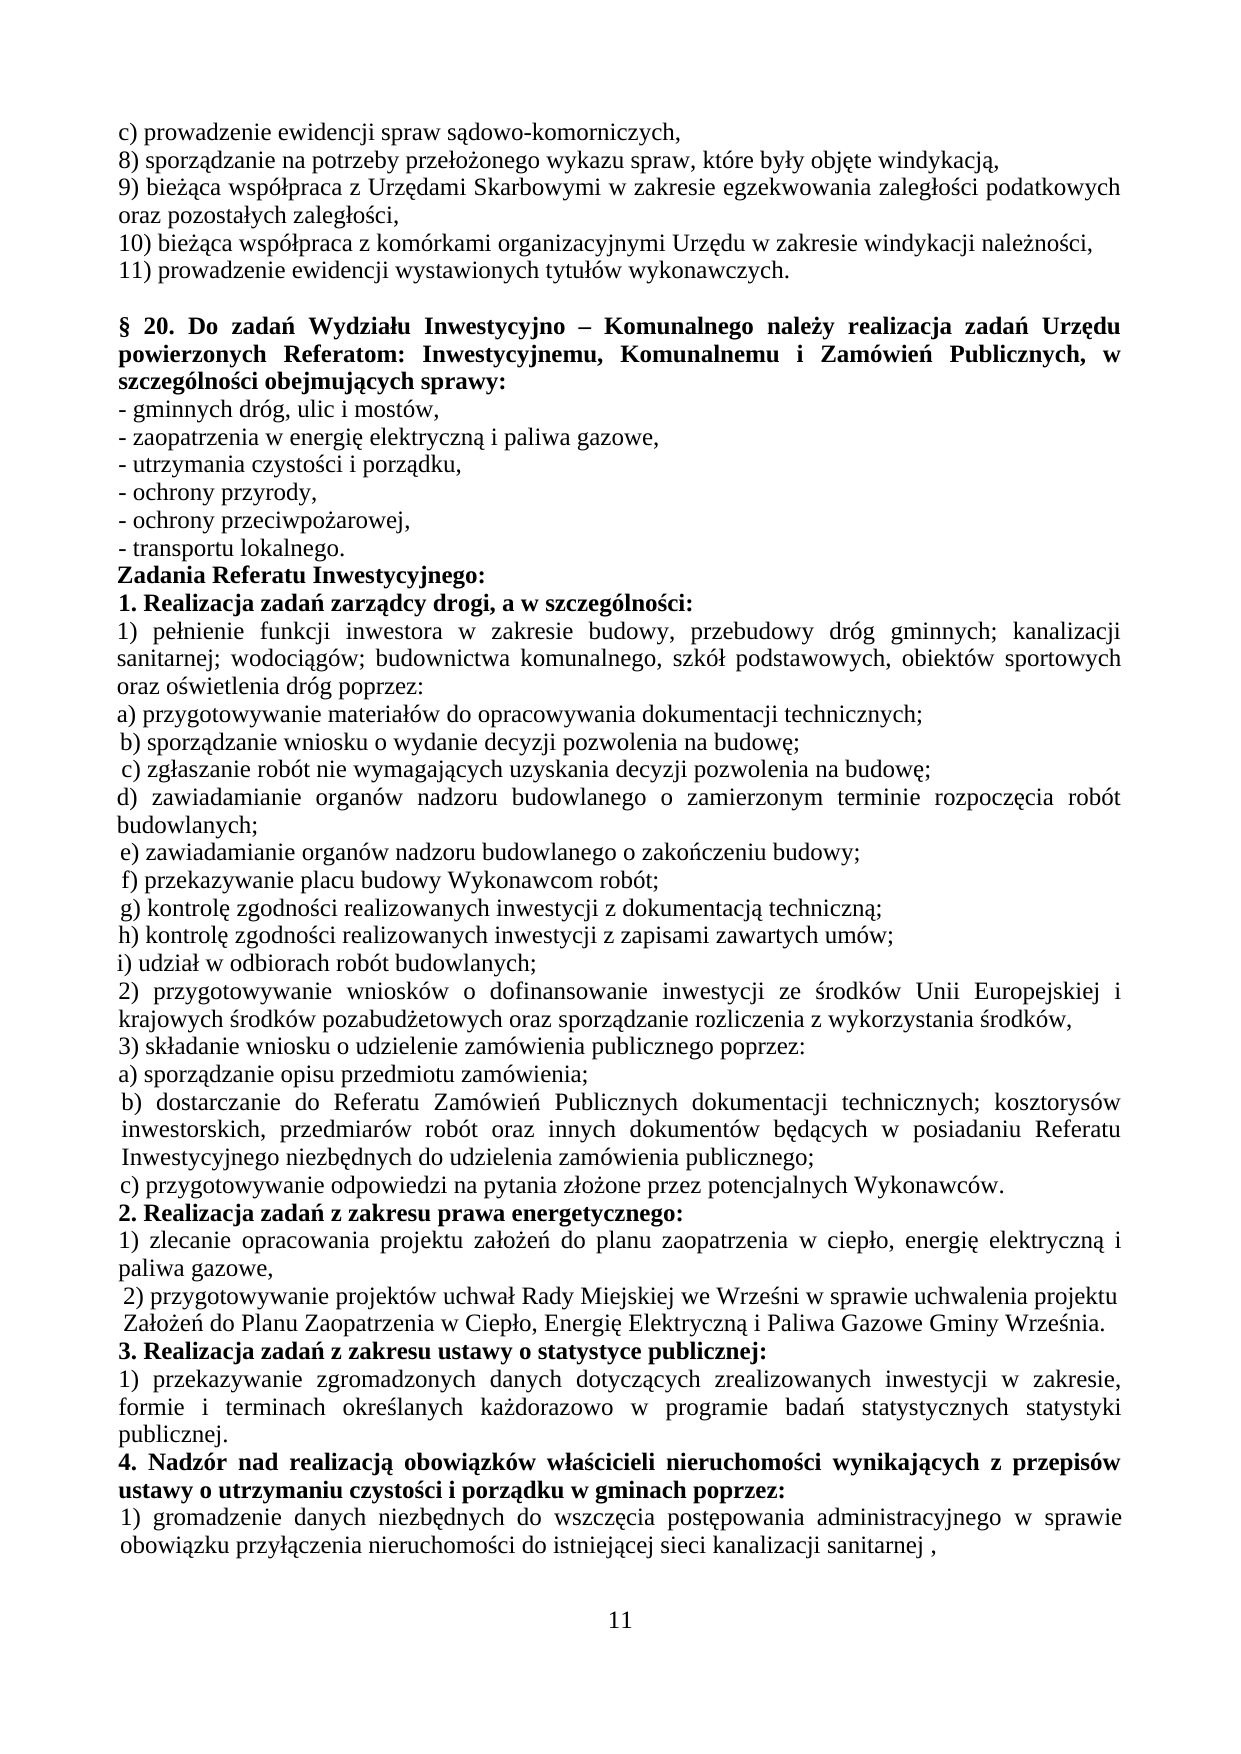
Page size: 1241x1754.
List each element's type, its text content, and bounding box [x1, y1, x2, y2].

list a) sporządzanie opisu przedmiotu zamówienia; [118, 1060, 1122, 1088]
list 3) składanie wniosku o udzielenie zamówienia publicznego poprzez: [117, 1032, 1122, 1060]
list c) zgłaszanie robót nie wymagających uzyskania decyzji pozwolenia na budowę; [120, 755, 1122, 783]
list b) sporządzanie wniosku o wydanie decyzji pozwolenia na budowę; [120, 728, 1122, 755]
list 1) gromadzenie danych niezbędnych do wszczęcia postępowania administracyjnego w sprawie obowiązku przyłączenia nieruchomości do istniejącej sieci kanalizacji sanitarnej , [118, 1503, 1122, 1559]
list i) udział w odbiorach robót budowlanych; [115, 949, 1122, 977]
text 2. Realizacja zadań z zakresu prawa energetycznego: [118, 1199, 1122, 1226]
text - ochrony przeciwpożarowej, [118, 506, 1122, 534]
list Zadania Referatu Inwestycyjnego: [117, 561, 1122, 589]
text 11) prowadzenie ewidencji wystawionych tytułów wykonawczych. [118, 257, 1122, 284]
text 3. Realizacja zadań z zakresu ustawy o statystyce publicznej: [118, 1337, 1122, 1365]
text § 20. Do zadań Wydziału Inwestycyjno – Komunalnego należy realizacja zadań Urzędu powierzonych Referatom: Inwestycyjnemu, Komunalnemu i Zamówień Publicznych, w szczególności obejmujących sprawy: [118, 312, 1122, 395]
text - ochrony przyrody, [118, 478, 1122, 506]
text c) prowadzenie ewidencji spraw sądowo-komorniczych, [118, 118, 1122, 146]
list 1) zlecanie opracowania projektu założeń do planu zaopatrzenia w ciepło, energię elektryczną i paliwa gazowe, [118, 1226, 1122, 1282]
list 1) pełnienie funkcji inwestora w zakresie budowy, przebudowy dróg gminnych; kanalizacji sanitarnej; wodociągów; budownictwa komunalnego, szkół podstawowych, obiektów sportowych oraz oświetlenia dróg poprzez: [117, 617, 1122, 700]
list f) przekazywanie placu budowy Wykonawcom robót; [118, 866, 1122, 894]
list 1) przekazywanie zgromadzonych danych dotyczących zrealizowanych inwestycji w zakresie, formie i terminach określanych każdorazowo w programie badań statystycznych statystyki publicznej. [118, 1365, 1122, 1448]
text - transportu lokalnego. [118, 534, 1122, 561]
list d) zawiadamianie organów nadzoru budowlanego o zamierzonym terminie rozpoczęcia robót budowlanych; [117, 783, 1122, 838]
list e) zawiadamianie organów nadzoru budowlanego o zakończeniu budowy; [120, 838, 1122, 866]
list 2) przygotowywanie projektów uchwał Rady Miejskiej we Wrześni w sprawie uchwalenia projektu Założeń do Planu Zaopatrzenia w Ciepło, Energię Elektryczną i Paliwa Gazowe Gminy Września. [121, 1282, 1122, 1337]
text 9) bieżąca współpraca z Urzędami Skarbowymi w zakresie egzekwowania zaległości podatkowych oraz pozostałych zaległości, [118, 173, 1122, 229]
list - gminnych dróg, ulic i mostów, [117, 395, 1122, 423]
text 8) sporządzanie na potrzeby przełożonego wykazu spraw, które były objęte windykacją, [118, 146, 1122, 173]
text - utrzymania czystości i porządku, [118, 451, 1122, 478]
list g) kontrolę zgodności realizowanych inwestycji z dokumentacją techniczną; [118, 894, 1122, 922]
text - zaopatrzenia w energię elektryczną i paliwa gazowe, [118, 423, 1122, 451]
list b) dostarczanie do Referatu Zamówień Publicznych dokumentacji technicznych; kosztorysów inwestorskich, przedmiarów robót oraz innych dokumentów będących w posiadaniu Referatu Inwestycyjnego niezbędnych do udzielenia zamówienia publicznego; [121, 1088, 1122, 1171]
text 10) bieżąca współpraca z komórkami organizacyjnymi Urzędu w zakresie windykacji należności, [118, 229, 1122, 257]
list a) przygotowywanie materiałów do opracowywania dokumentacji technicznych; [117, 700, 1122, 728]
text 1. Realizacja zadań zarządcy drogi, a w szczególności: [118, 589, 1122, 617]
list h) kontrolę zgodności realizowanych inwestycji z zapisami zawartych umów; [118, 922, 1122, 949]
list 2) przygotowywanie wniosków o dofinansowanie inwestycji ze środków Unii Europejskiej i krajowych środków pozabudżetowych oraz sporządzanie rozliczenia z wykorzystania środków, [118, 977, 1122, 1032]
text 4. Nadzór nad realizacją obowiązków właścicieli nieruchomości wynikających z przepisów ustawy o utrzymaniu czystości i porządku w gminach poprzez: [118, 1448, 1122, 1503]
list c) przygotowywanie odpowiedzi na pytania złożone przez potencjalnych Wykonawców. [120, 1171, 1122, 1199]
